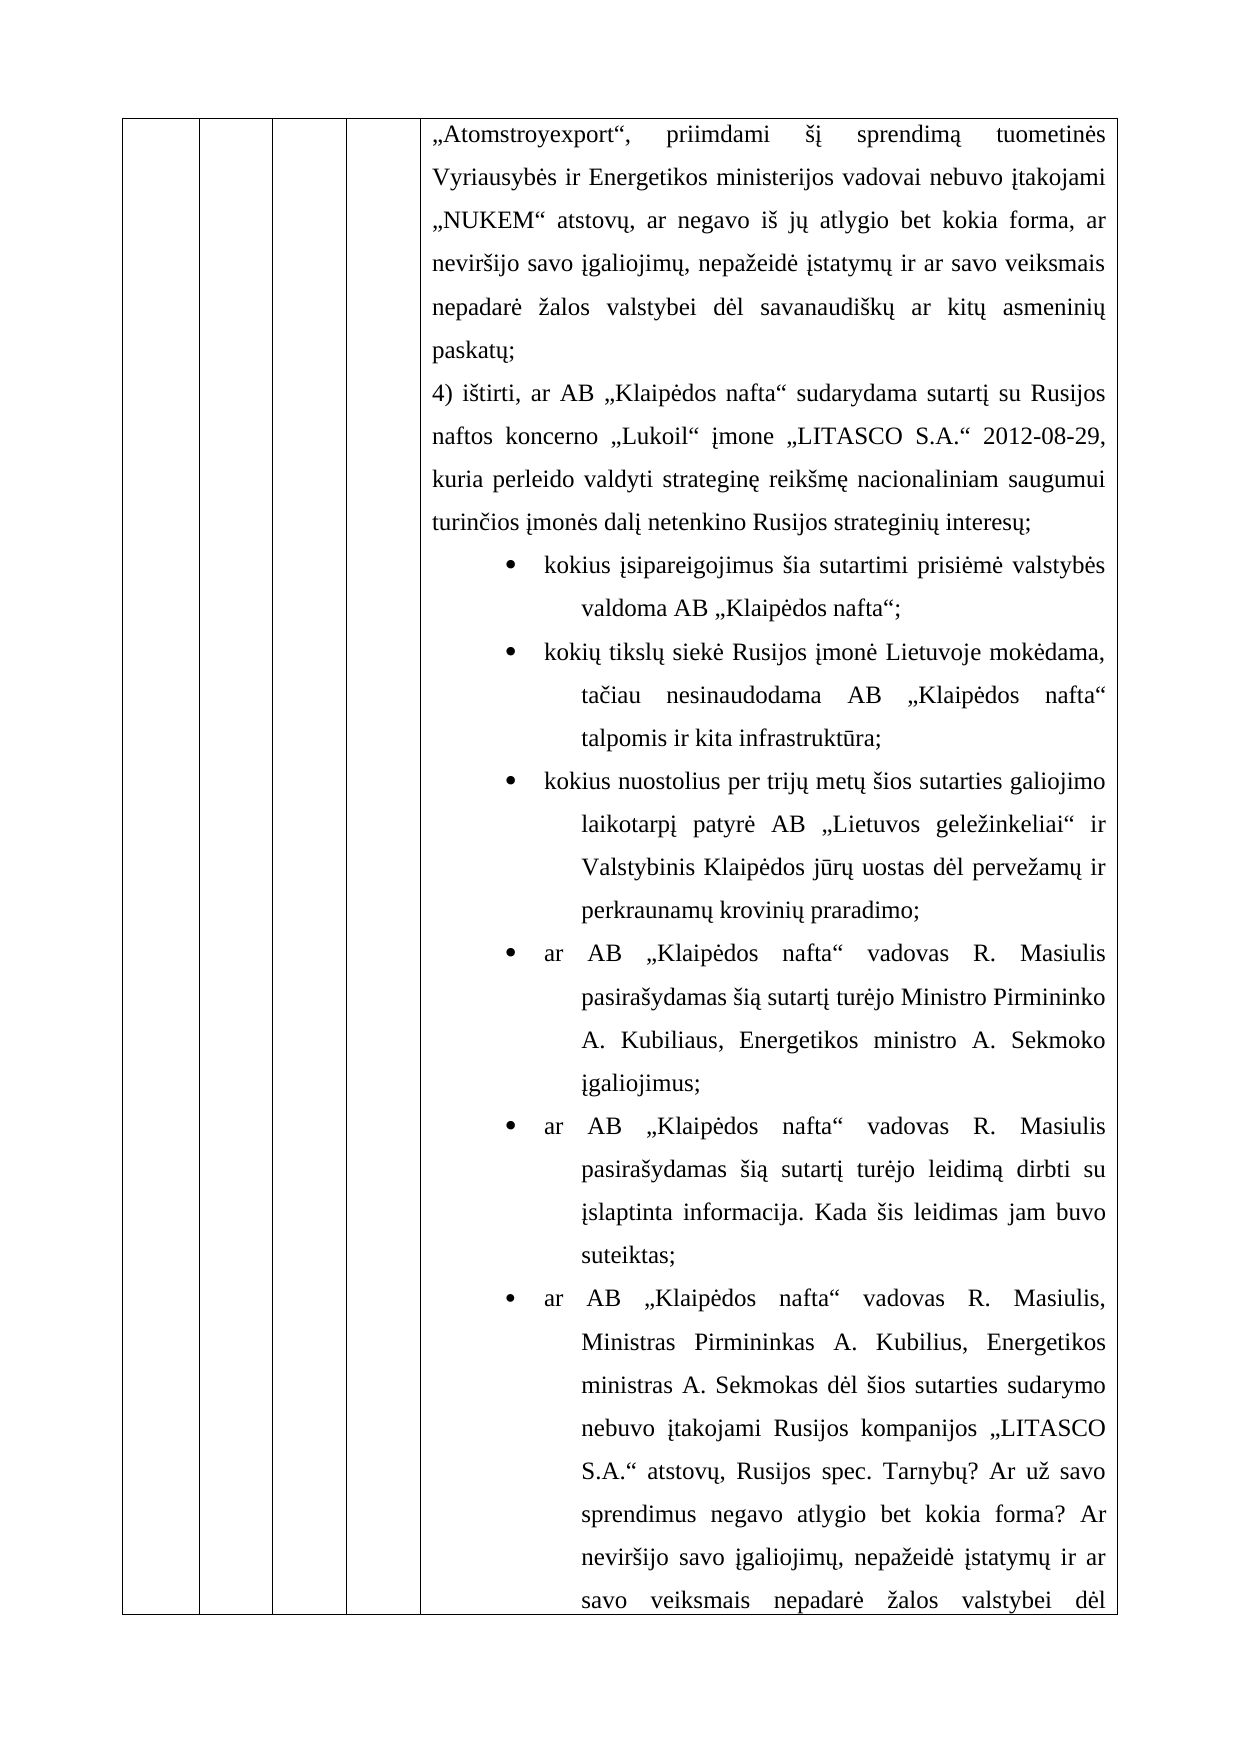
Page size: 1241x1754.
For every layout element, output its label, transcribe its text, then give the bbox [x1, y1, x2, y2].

table_cell [273, 119, 346, 1614]
table_cell [123, 119, 199, 1614]
table_cell [347, 119, 420, 1614]
table_cell „Atomstroyexport“, priimdami šį sprendimą tuometinės Vyriausybės ir Energetikos ministerijos vadovai nebuvo įtakojami „NUKEM“ atstovų, ar negavo iš jų atlygio bet kokia forma, ar neviršijo savo įgaliojimų, nepažeidė įstatymų ir ar savo veiksmais nepadarė žalos valstybei dėl savanaudiškų ar kitų asmeninių paskatų; 4) ištirti, ar AB „Klaipėdos nafta“ sudarydama sutartį su Rusijos naftos koncerno „Lukoil“ įmone „LITASCO S.A.“ 2012-08-29, kuria perleido valdyti strateginę reikšmę nacionaliniam saugumui turinčios įmonės dalį netenkino Rusijos strateginių interesų; kokius įsipareigojimus šia sutartimi prisiėmė valstybės valdoma AB „Klaipėdos nafta“; kokių tikslų siekė Rusijos įmonė Lietuvoje mokėdama, tačiau nesinaudodama AB „Klaipėdos nafta“ talpomis ir kita infrastruktūra; kokius nuostolius per trijų metų šios sutarties galiojimo laikotarpį patyrė AB „Lietuvos geležinkeliai“ ir Valstybinis Klaipėdos jūrų uostas dėl pervežamų ir perkraunamų krovinių praradimo; ar AB „Klaipėdos nafta“ vadovas R. Masiulis pasirašydamas šią sutartį turėjo Ministro Pirmininko A. Kubiliaus, Energetikos ministro A. Sekmoko įgaliojimus; ar AB „Klaipėdos nafta“ vadovas R. Masiulis pasirašydamas šią sutartį turėjo leidimą dirbti su įslaptinta informacija. Kada šis leidimas jam buvo suteiktas; ar AB „Klaipėdos nafta“ vadovas R. Masiulis, Ministras Pirmininkas A. Kubilius, Energetikos ministras A. Sekmokas dėl šios sutarties sudarymo nebuvo įtakojami Rusijos kompanijos „LITASCO S.A.“ atstovų, Rusijos spec. Tarnybų? Ar už savo sprendimus negavo atlygio bet kokia forma? Ar neviršijo savo įgaliojimų, nepažeidė įstatymų ir ar savo veiksmais nepadarė žalos valstybei dėl [421, 119, 1117, 1614]
table_cell [200, 119, 272, 1614]
